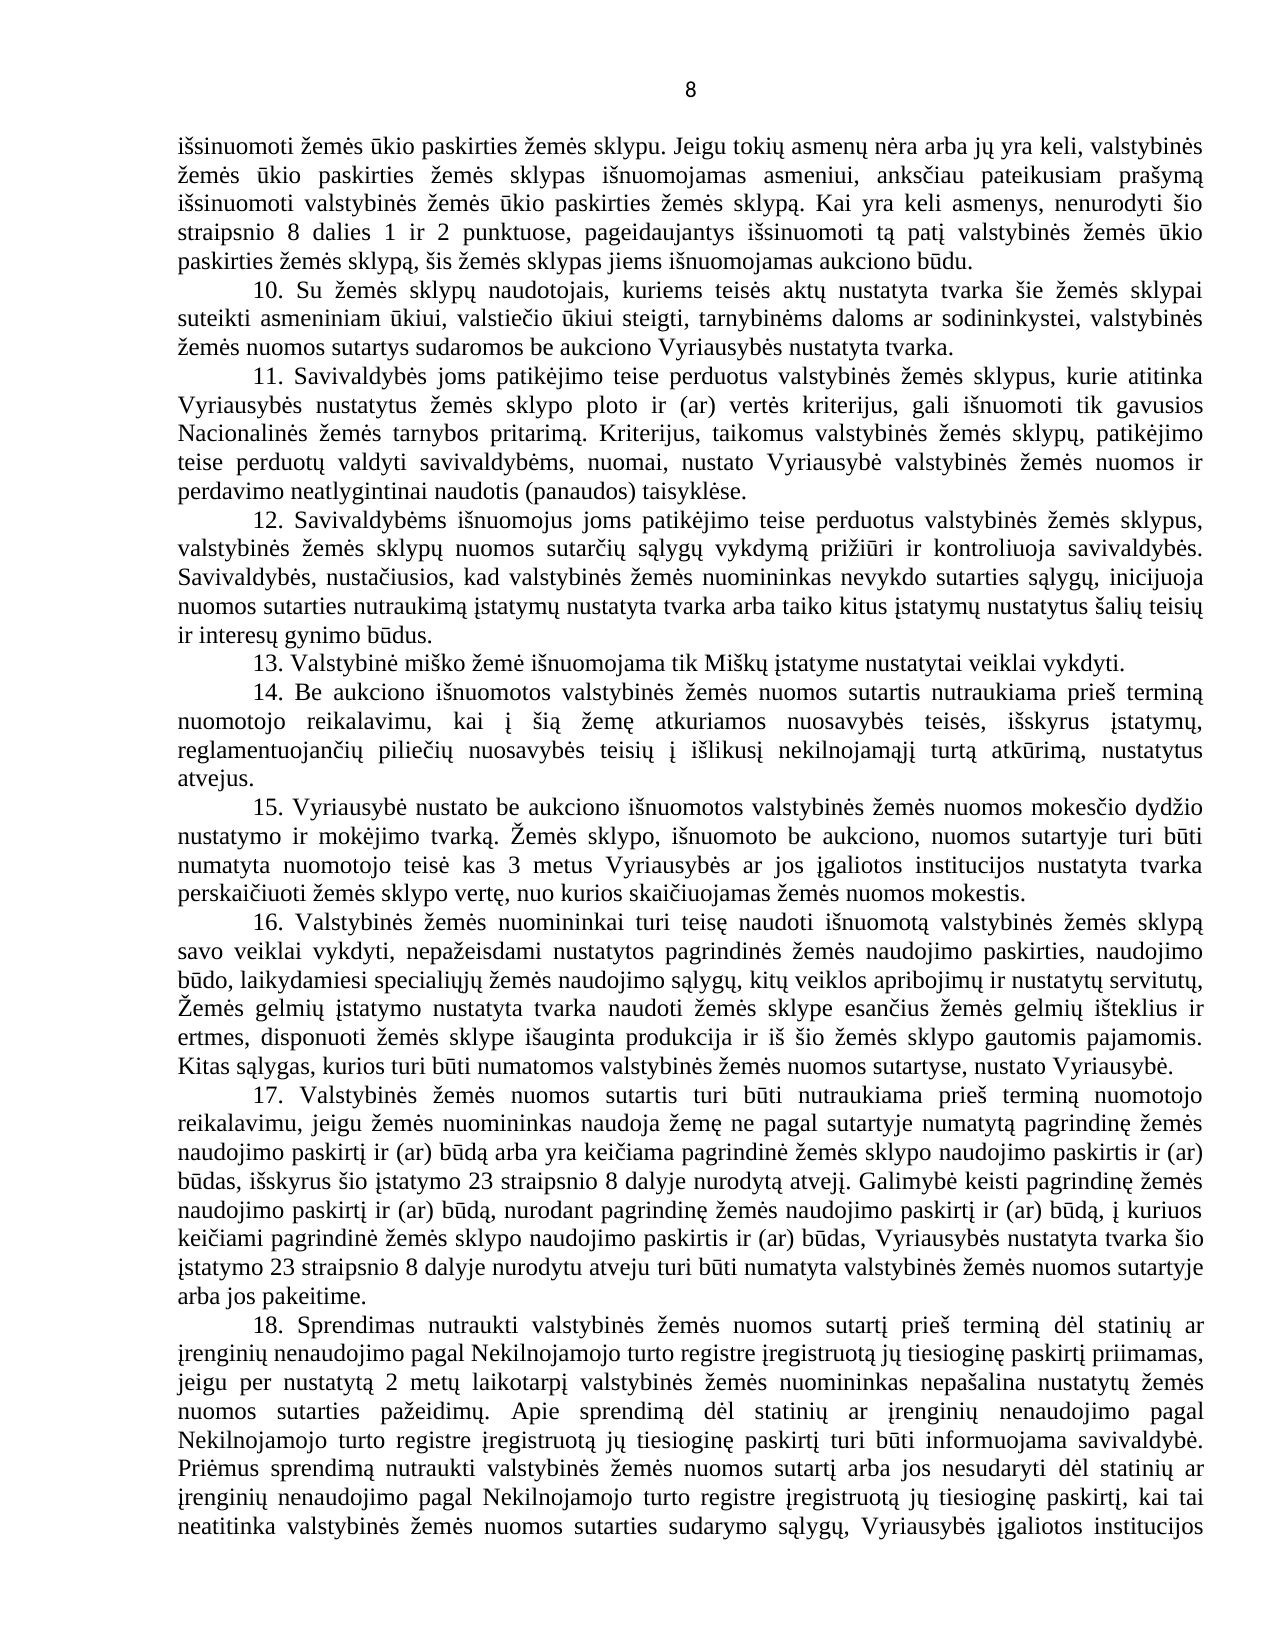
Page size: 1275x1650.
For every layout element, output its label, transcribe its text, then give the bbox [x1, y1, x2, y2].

text 18. Sprendimas nutraukti valstybinės žemės nuomos sutartį prieš terminą dėl statinių ar įrenginių nenaudojimo pagal Nekilnojamojo turto registre įregistruotą jų tiesioginę paskirtį priimamas, jeigu per nustatytą 2 metų laikotarpį valstybinės žemės nuomininkas nepašalina nustatytų žemės nuomos sutarties pažeidimų. Apie sprendimą dėl statinių ar įrenginių nenaudojimo pagal Nekilnojamojo turto registre įregistruotą jų tiesioginę paskirtį turi būti informuojama savivaldybė. Priėmus sprendimą nutraukti valstybinės žemės nuomos sutartį arba jos nesudaryti dėl statinių ar įrenginių nenaudojimo pagal Nekilnojamojo turto registre įregistruotą jų tiesioginę paskirtį, kai tai neatitinka valstybinės žemės nuomos sutarties sudarymo sąlygų, Vyriausybės įgaliotos institucijos [177, 1310, 1204, 1540]
text 15. Vyriausybė nustato be aukciono išnuomotos valstybinės žemės nuomos mokesčio dydžio nustatymo ir mokėjimo tvarką. Žemės sklypo, išnuomoto be aukciono, nuomos sutartyje turi būti numatyta nuomotojo teisė kas 3 metus Vyriausybės ar jos įgaliotos institucijos nustatyta tvarka perskaičiuoti žemės sklypo vertę, nuo kurios skaičiuojamas žemės nuomos mokestis. [177, 792, 1204, 907]
text 16. Valstybinės žemės nuomininkai turi teisę naudoti išnuomotą valstybinės žemės sklypą savo veiklai vykdyti, nepažeisdami nustatytos pagrindinės žemės naudojimo paskirties, naudojimo būdo, laikydamiesi specialiųjų žemės naudojimo sąlygų, kitų veiklos apribojimų ir nustatytų servitutų, Žemės gelmių įstatymo nustatyta tvarka naudoti žemės sklype esančius žemės gelmių išteklius ir ertmes, disponuoti žemės sklype išauginta produkcija ir iš šio žemės sklypo gautomis pajamomis. Kitas sąlygas, kurios turi būti numatomos valstybinės žemės nuomos sutartyse, nustato Vyriausybė. [177, 907, 1204, 1080]
text 14. Be aukciono išnuomotos valstybinės žemės nuomos sutartis nutraukiama prieš terminą nuomotojo reikalavimu, kai į šią žemę atkuriamos nuosavybės teisės, išskyrus įstatymų, reglamentuojančių piliečių nuosavybės teisių į išlikusį nekilnojamąjį turtą atkūrimą, nustatytus atvejus. [177, 677, 1204, 792]
text 12. Savivaldybėms išnuomojus joms patikėjimo teise perduotus valstybinės žemės sklypus, valstybinės žemės sklypų nuomos sutarčių sąlygų vykdymą prižiūri ir kontroliuoja savivaldybės. Savivaldybės, nustačiusios, kad valstybinės žemės nuomininkas nevykdo sutarties sąlygų, inicijuoja nuomos sutarties nutraukimą įstatymų nustatyta tvarka arba taiko kitus įstatymų nustatytus šalių teisių ir interesų gynimo būdus. [177, 505, 1204, 648]
text 13. Valstybinė miško žemė išnuomojama tik Miškų įstatyme nustatytai veiklai vykdyti. [177, 648, 1204, 677]
text išsinuomoti žemės ūkio paskirties žemės sklypu. Jeigu tokių asmenų nėra arba jų yra keli, valstybinės žemės ūkio paskirties žemės sklypas išnuomojamas asmeniui, anksčiau pateikusiam prašymą išsinuomoti valstybinės žemės ūkio paskirties žemės sklypą. Kai yra keli asmenys, nenurodyti šio straipsnio 8 dalies 1 ir 2 punktuose, pageidaujantys išsinuomoti tą patį valstybinės žemės ūkio paskirties žemės sklypą, šis žemės sklypas jiems išnuomojamas aukciono būdu. [177, 131, 1204, 275]
text 17. Valstybinės žemės nuomos sutartis turi būti nutraukiama prieš terminą nuomotojo reikalavimu, jeigu žemės nuomininkas naudoja žemę ne pagal sutartyje numatytą pagrindinę žemės naudojimo paskirtį ir (ar) būdą arba yra keičiama pagrindinė žemės sklypo naudojimo paskirtis ir (ar) būdas, išskyrus šio įstatymo 23 straipsnio 8 dalyje nurodytą atvejį. Galimybė keisti pagrindinę žemės naudojimo paskirtį ir (ar) būdą, nurodant pagrindinę žemės naudojimo paskirtį ir (ar) būdą, į kuriuos keičiami pagrindinė žemės sklypo naudojimo paskirtis ir (ar) būdas, Vyriausybės nustatyta tvarka šio įstatymo 23 straipsnio 8 dalyje nurodytu atveju turi būti numatyta valstybinės žemės nuomos sutartyje arba jos pakeitime. [177, 1080, 1204, 1310]
text 11. Savivaldybės joms patikėjimo teise perduotus valstybinės žemės sklypus, kurie atitinka Vyriausybės nustatytus žemės sklypo ploto ir (ar) vertės kriterijus, gali išnuomoti tik gavusios Nacionalinės žemės tarnybos pritarimą. Kriterijus, taikomus valstybinės žemės sklypų, patikėjimo teise perduotų valdyti savivaldybėms, nuomai, nustato Vyriausybė valstybinės žemės nuomos ir perdavimo neatlygintinai naudotis (panaudos) taisyklėse. [177, 361, 1204, 505]
text 10. Su žemės sklypų naudotojais, kuriems teisės aktų nustatyta tvarka šie žemės sklypai suteikti asmeniniam ūkiui, valstiečio ūkiui steigti, tarnybinėms daloms ar sodininkystei, valstybinės žemės nuomos sutartys sudaromos be aukciono Vyriausybės nustatyta tvarka. [177, 275, 1204, 361]
